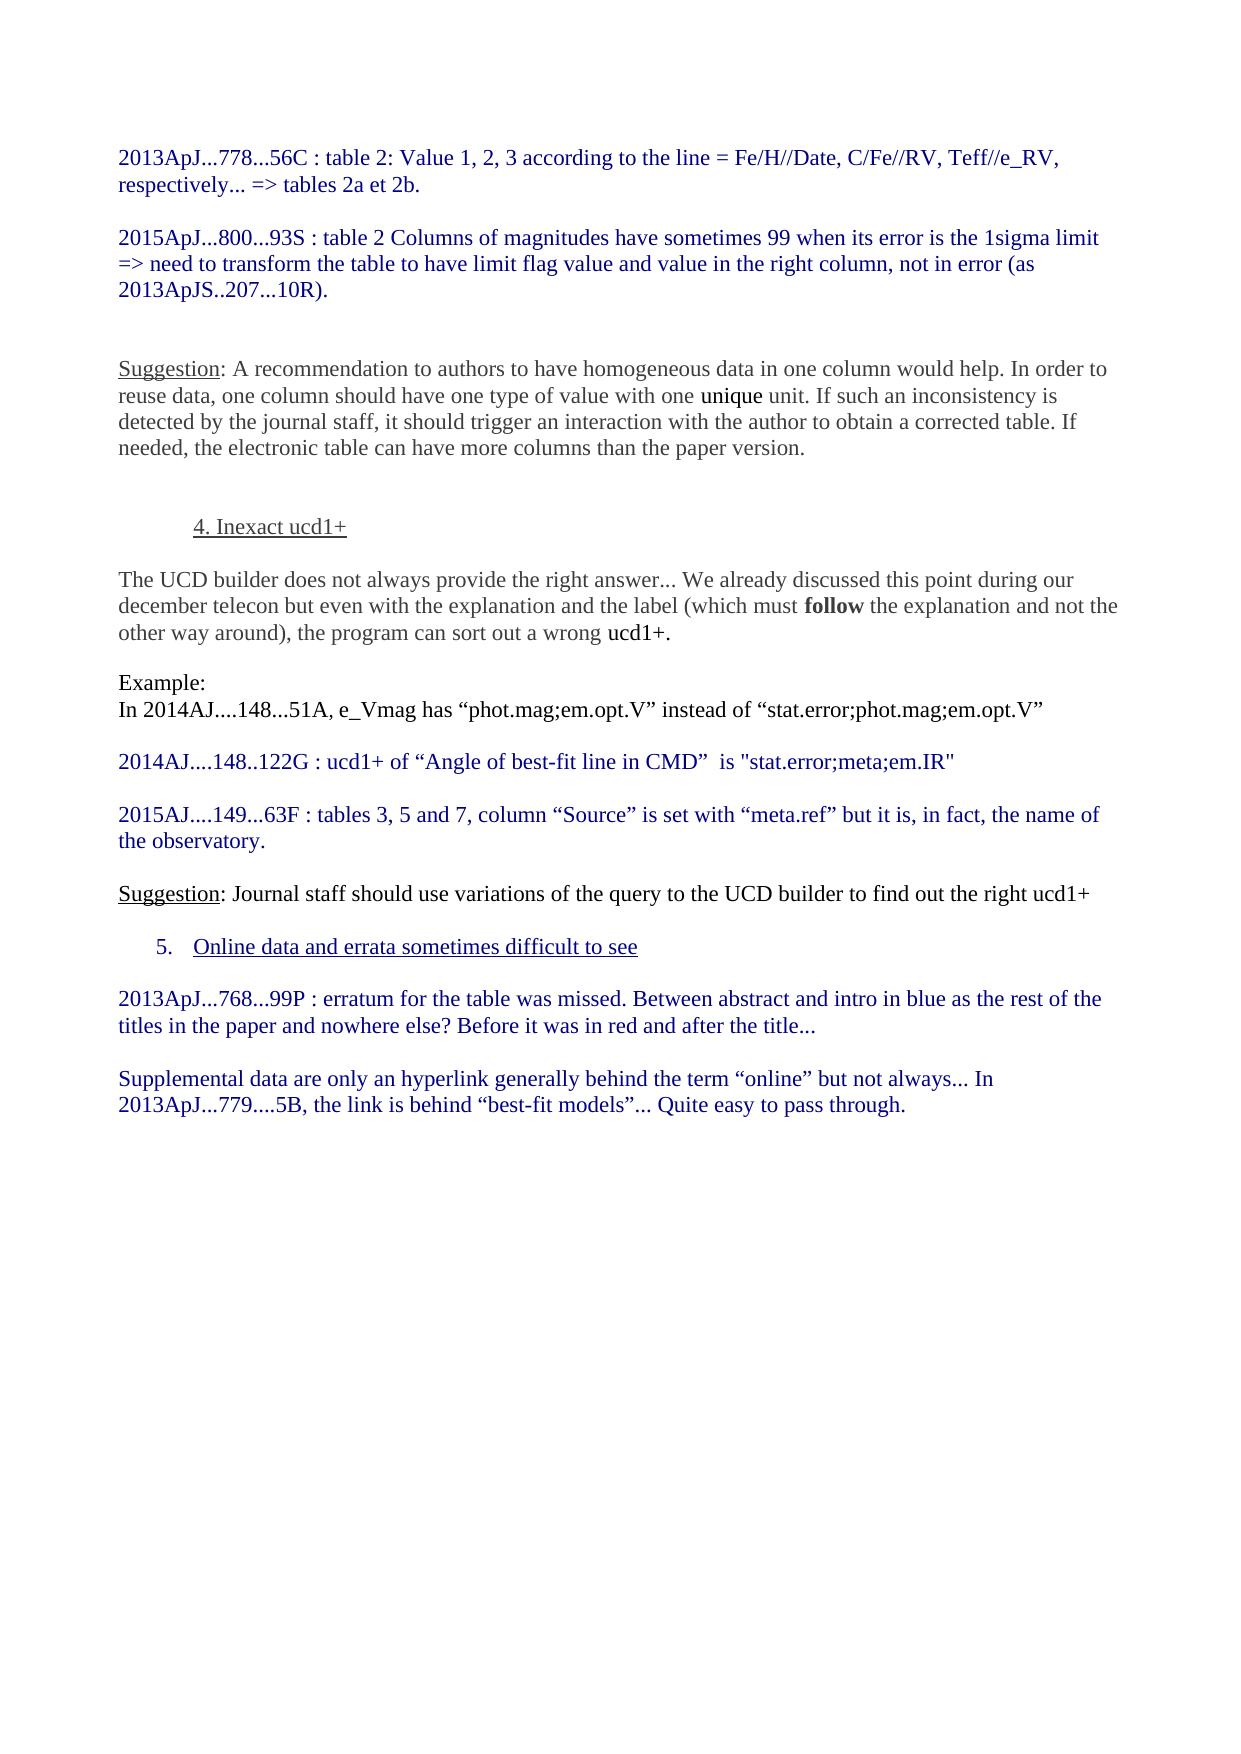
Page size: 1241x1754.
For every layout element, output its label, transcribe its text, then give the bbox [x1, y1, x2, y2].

list 4. Inexact ucd1+ [156, 513, 1122, 540]
text The UCD builder does not always provide the right answer... We already discussed this point during our december telecon but even with the explanation and the label (which must follow the explanation and not the other way around), the program can sort out a wrong ucd1+. [118, 566, 1122, 645]
text 2015AJ....149...63F : tables 3, 5 and 7, column “Source” is set with “meta.ref” but it is, in fact, the name of the observatory. [118, 801, 1122, 854]
text 2014AJ....148..122G : ucd1+ of “Angle of best-fit line in CMD” is "stat.error;meta;em.IR" [118, 748, 1122, 775]
text 2013ApJ...768...99P : erratum for the table was missed. Between abstract and intro in blue as the rest of the titles in the paper and nowhere else? Before it was in red and after the title... [118, 986, 1122, 1038]
text Suggestion: Journal staff should use variations of the query to the UCD builder to find out the right ucd1+ [118, 880, 1122, 906]
text 2013ApJ...778...56C : table 2: Value 1, 2, 3 according to the line = Fe/H//Date, C/Fe//RV, Teff//e_RV, respectively... => tables 2a et 2b. [118, 144, 1122, 197]
text Supplemental data are only an hyperlink generally behind the term “online” but not always... In 2013ApJ...779....5B, the link is behind “best-fit models”... Quite easy to pass through. [118, 1064, 1122, 1117]
list Online data and errata sometimes difficult to see [156, 933, 1122, 959]
text Suggestion: A recommendation to authors to have homogeneous data in one column would help. In order to reuse data, one column should have one type of value with one unique unit. If such an inconsistency is detected by the journal staff, it should trigger an interaction with the author to obtain a corrected table. If needed, the electronic table can have more columns than the paper version. [118, 355, 1122, 461]
text 2015ApJ...800...93S : table 2 Columns of magnitudes have sometimes 99 when its error is the 1sigma limit => need to transform the table to have limit flag value and value in the right column, not in error (as 2013ApJS..207...10R). [118, 223, 1122, 303]
text In 2014AJ....148...51A, e_Vmag has “phot.mag;em.opt.V” instead of “stat.error;phot.mag;em.opt.V” [118, 696, 1122, 722]
text Example: [118, 669, 1122, 696]
